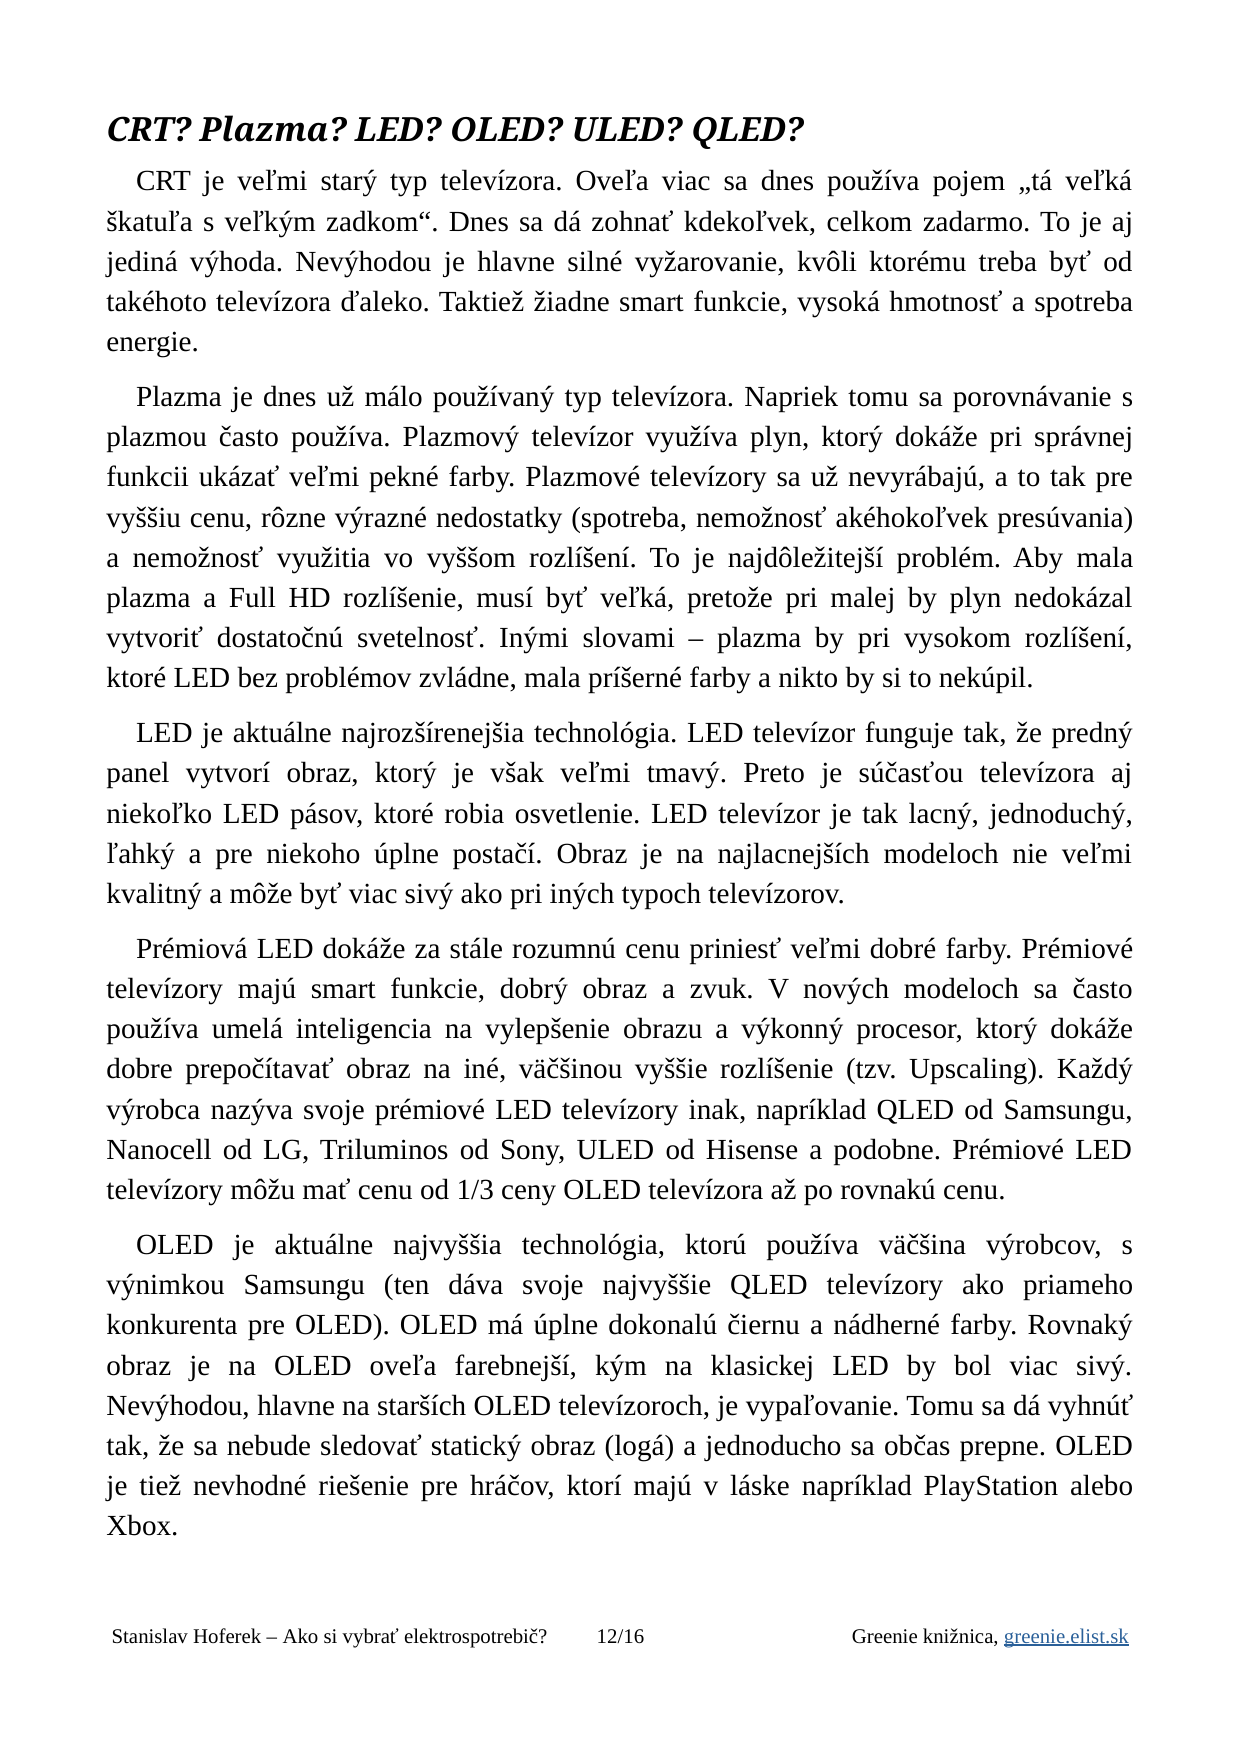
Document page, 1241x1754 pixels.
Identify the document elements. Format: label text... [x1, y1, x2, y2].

text LED je aktuálne najrozšírenejšia technológia. LED televízor funguje tak, že predný panel vytvorí obraz, ktorý je však veľmi tmavý. Preto je súčasťou televízora aj niekoľko LED pásov, ktoré robia osvetlenie. LED televízor je tak lacný, jednoduchý, ľahký a pre niekoho úplne postačí. Obraz je na najlacnejších modeloch nie veľmi kvalitný a môže byť viac sivý ako pri iných typoch televízorov. [106, 715, 1134, 910]
subtitle CRT? Plazma? LED? OLED? ULED? QLED? [106, 106, 1134, 152]
text CRT je veľmi starý typ televízora. Oveľa viac sa dnes používa pojem „tá veľká škatuľa s veľkým zadkom“. Dnes sa dá zohnať kdekoľvek, celkom zadarmo. To je aj jediná výhoda. Nevýhodou je hlavne silné vyžarovanie, kvôli ktorému treba byť od takéhoto televízora ďaleko. Taktiež žiadne smart funkcie, vysoká hmotnosť a spotreba energie. [106, 163, 1134, 358]
text OLED je aktuálne najvyššia technológia, ktorú používa väčšina výrobcov, s výnimkou Samsungu (ten dáva svoje najvyššie QLED televízory ako priameho konkurenta pre OLED). OLED má úplne dokonalú čiernu a nádherné farby. Rovnaký obraz je na OLED oveľa farebnejší, kým na klasickej LED by bol viac sivý. Nevýhodou, hlavne na starších OLED televízoroch, je vypaľovanie. Tomu sa dá vyhnúť tak, že sa nebude sledovať statický obraz (logá) a jednoducho sa občas prepne. OLED je tiež nevhodné riešenie pre hráčov, ktorí majú v láske napríklad PlayStation alebo Xbox. [106, 1227, 1134, 1542]
text Plazma je dnes už málo používaný typ televízora. Napriek tomu sa porovnávanie s plazmou často používa. Plazmový televízor využíva plyn, ktorý dokáže pri správnej funkcii ukázať veľmi pekné farby. Plazmové televízory sa už nevyrábajú, a to tak pre vyššiu cenu, rôzne výrazné nedostatky (spotreba, nemožnosť akéhokoľvek presúvania) a nemožnosť využitia vo vyššom rozlíšení. To je najdôležitejší problém. Aby mala plazma a Full HD rozlíšenie, musí byť veľká, pretože pri malej by plyn nedokázal vytvoriť dostatočnú svetelnosť. Inými slovami – plazma by pri vysokom rozlíšení, ktoré LED bez problémov zvládne, mala príšerné farby a nikto by si to nekúpil. [106, 379, 1134, 694]
text Prémiová LED dokáže za stále rozumnú cenu priniesť veľmi dobré farby. Prémiové televízory majú smart funkcie, dobrý obraz a zvuk. V nových modeloch sa často používa umelá inteligencia na vylepšenie obrazu a výkonný procesor, ktorý dokáže dobre prepočítavať obraz na iné, väčšinou vyššie rozlíšenie (tzv. Upscaling). Každý výrobca nazýva svoje prémiové LED televízory inak, napríklad QLED od Samsungu, Nanocell od LG, Triluminos od Sony, ULED od Hisense a podobne. Prémiové LED televízory môžu mať cenu od 1/3 ceny OLED televízora až po rovnakú cenu. [106, 931, 1134, 1206]
